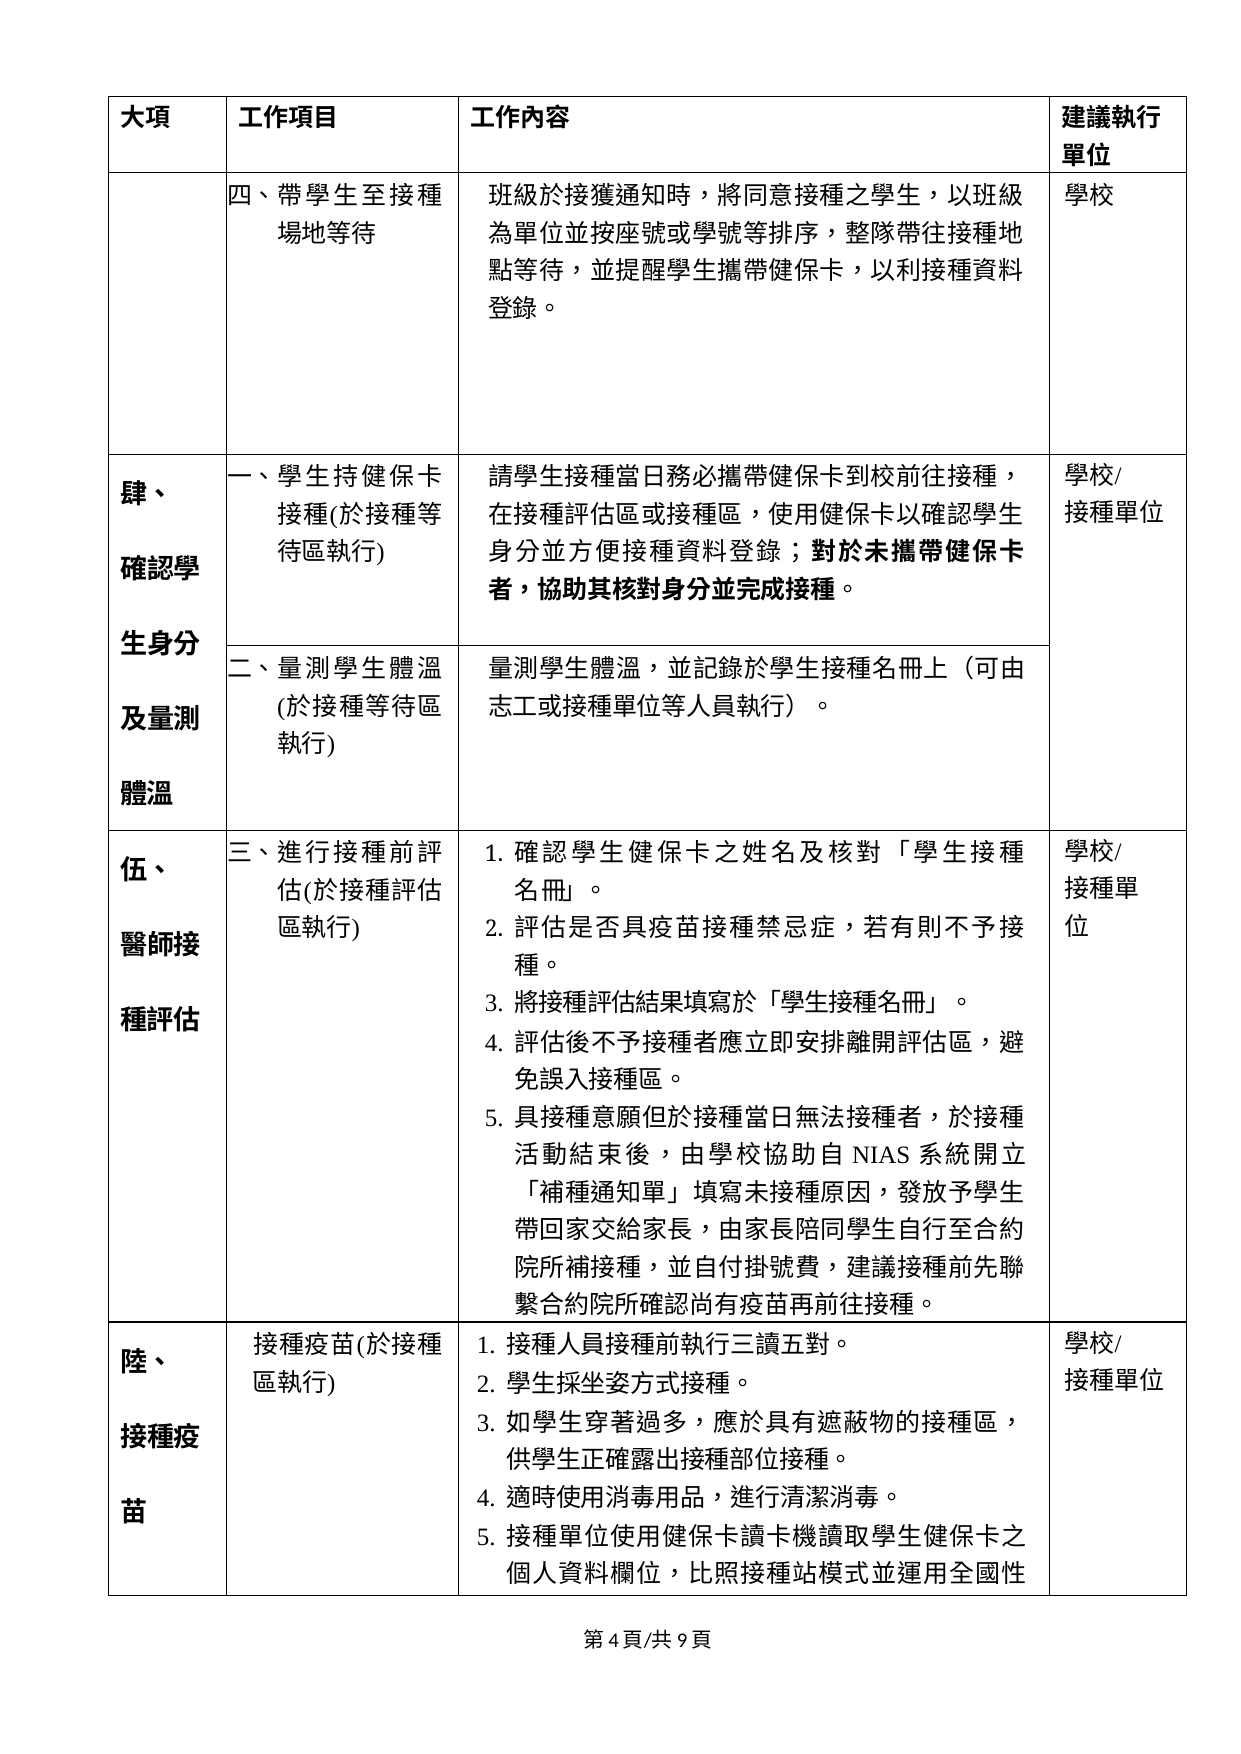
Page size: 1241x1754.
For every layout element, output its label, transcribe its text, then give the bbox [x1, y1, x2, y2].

table_cell 學校/ 接種單位 [1050, 831, 1186, 1321]
table_cell 學校/ 接種單位 [1050, 455, 1186, 829]
table_header 工作項目 [227, 97, 458, 172]
table_cell 學校/ 接種單位 [1050, 1323, 1186, 1595]
table_header 建議執行單位 [1050, 97, 1186, 172]
table_cell 接種疫苗(於接種區執行) [227, 1323, 458, 1595]
table_cell 確認學生健保卡之姓名及核對「學生接種名冊」。 評估是否具疫苗接種禁忌症，若有則不予接種。 將接種評估結果填寫於「學生接種名冊」。 評估後不予接種者應立即安排離開評估區，避免誤入接種區。 具接種意願但於接種當日無法接種者，於接種活動結束後，由學校協助自NIAS系統開立「補種通知單」填寫未接種原因，發放予學生帶回家交給家長，由家長陪同學生自行至合約院所補接種，並自付掛號費，建議接種前先聯繫合約院所確認尚有疫苗再前往接種。 [459, 831, 1049, 1321]
table_header 工作內容 [459, 97, 1049, 172]
table_cell 學生持健保卡 接種(於接種等待區執行) [227, 455, 458, 645]
table_cell 量測學生體溫(於接種等待區執行) [227, 646, 458, 829]
table_cell 進行接種前評 估(於接種評估區執行) [227, 831, 458, 1321]
table_cell 肆、 確認學生身分及量測體溫 [109, 455, 226, 829]
table_cell 班級於接獲通知時，將同意接種之學生，以班級為單位並按座號或學號等排序，整隊帶往接種地點等待，並提醒學生攜帶健保卡，以利接種資料登錄。 [459, 173, 1049, 453]
table_cell 量測學生體溫，並記錄於學生接種名冊上（可由志工或接種單位等人員執行）。 [459, 646, 1049, 829]
table_cell 陸、 接種疫苗 [109, 1323, 226, 1595]
table_cell 接種人員接種前執行三讀五對。 學生採坐姿方式接種。 如學生穿著過多，應於具有遮蔽物的接種區，供學生正確露出接種部位接種。 適時使用消毒用品，進行清潔消毒。 接種單位使用健保卡讀卡機讀取學生健保卡之個人資料欄位，比照接種站模式並運用全國性 [459, 1323, 1049, 1595]
table_cell 帶學生至接種場地等待 [227, 173, 458, 453]
table_cell 伍、 醫師接種評估 [109, 831, 226, 1321]
table_cell 請學生接種當日務必攜帶健保卡到校前往接種，在接種評估區或接種區，使用健保卡以確認學生身分並方便接種資料登錄；對於未攜帶健保卡者，協助其核對身分並完成接種。 [459, 455, 1049, 645]
table_header 大項 [109, 97, 226, 172]
table_cell 學校 [1050, 173, 1186, 453]
